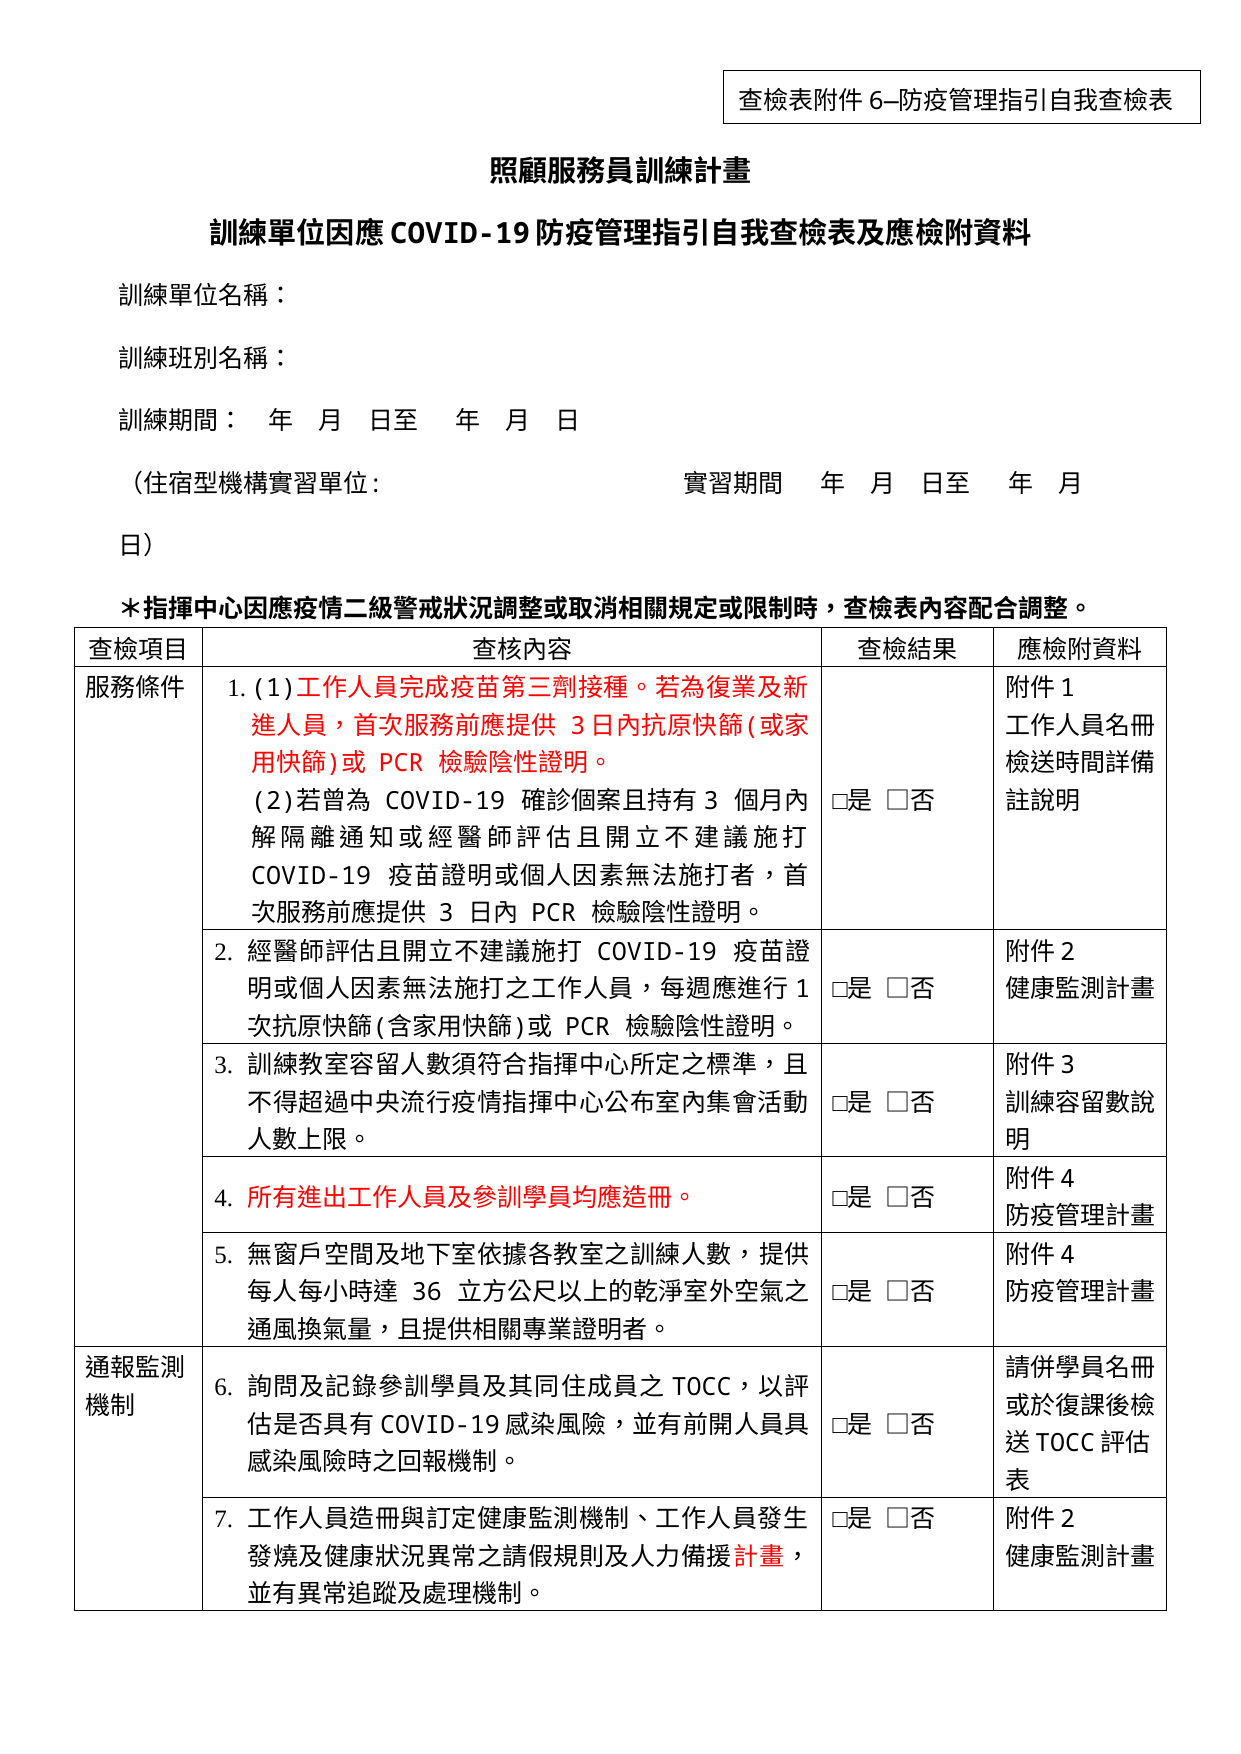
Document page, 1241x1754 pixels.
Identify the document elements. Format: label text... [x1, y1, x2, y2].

table_cell 請併學員名冊或於復課後檢送TOCC評估表 [994, 1347, 1166, 1497]
table_cell 工作人員造冊與訂定健康監測機制、工作人員發生發燒及健康狀況異常之請假規則及人力備援計畫，並有異常追蹤及處理機制。 [203, 1498, 821, 1610]
table_header 查檢項目 [75, 628, 202, 666]
text 訓練班別名稱： [118, 314, 1122, 377]
table_cell 無窗戶空間及地下室依據各教室之訓練人數，提供每人每小時達 36 立方公尺以上的乾淨室外空氣之通風換氣量，且提供相關專業證明者。 [203, 1233, 821, 1346]
table_cell (1)工作人員完成疫苗第三劑接種。若為復業及新進人員，首次服務前應提供 3日內抗原快篩(或家用快篩)或 PCR 檢驗陰性證明。 (2)若曾為 COVID-19 確診個案且持有3 個月內解隔離通知或經醫師評估且開立不建議施打 COVID-19 疫苗證明或個人因素無法施打者，首次服務前應提供 3 日內 PCR 檢驗陰性證明。 [203, 667, 821, 929]
table_cell 詢問及記錄參訓學員及其同住成員之TOCC，以評估是否具有COVID-19感染風險，並有前開人員具感染風險時之回報機制。 [203, 1347, 821, 1497]
table_cell 附件2 健康監測計畫 [994, 1498, 1166, 1610]
table_cell □是 □否 [822, 667, 993, 929]
table_cell 服務條件 [75, 667, 202, 1346]
text 照顧服務員訓練計畫 [118, 127, 1122, 189]
text 查檢表附件6—防疫管理指引自我查檢表 [739, 79, 1185, 116]
text [724, 71, 1200, 123]
table_cell □是 □否 [822, 1044, 993, 1156]
table_cell □是 □否 [822, 930, 993, 1043]
text ＊指揮中心因應疫情二級警戒狀況調整或取消相關規定或限制時，查檢表內容配合調整。 [118, 564, 1122, 627]
text 訓練單位因應COVID-19防疫管理指引自我查檢表及應檢附資料 [118, 189, 1122, 252]
table_cell □是 □否 [822, 1233, 993, 1346]
table_cell 所有進出工作人員及參訓學員均應造冊。 [203, 1157, 821, 1232]
table_cell □是 □否 [822, 1498, 993, 1610]
table_header 查檢結果 [822, 628, 993, 666]
table_cell □是 □否 [822, 1157, 993, 1232]
table_cell 附件4 防疫管理計畫 [994, 1157, 1166, 1232]
table_header 應檢附資料 [994, 628, 1166, 666]
text 訓練單位名稱： [118, 252, 1122, 314]
table_cell 附件1 工作人員名冊 檢送時間詳備註說明 [994, 667, 1166, 929]
table_cell □是 □否 [822, 1347, 993, 1497]
table_cell 附件3 訓練容留數說明 [994, 1044, 1166, 1156]
table_header 查核內容 [203, 628, 821, 666]
table_cell 附件4 防疫管理計畫 [994, 1233, 1166, 1346]
table_cell 通報監測機制 [75, 1347, 202, 1610]
table_cell 附件2 健康監測計畫 [994, 930, 1166, 1043]
text （住宿型機構實習單位: 實習期間 年 月 日至 年 月 日） [118, 439, 1122, 564]
table_cell 經醫師評估且開立不建議施打 COVID-19 疫苗證明或個人因素無法施打之工作人員，每週應進行1次抗原快篩(含家用快篩)或 PCR 檢驗陰性證明。 [203, 930, 821, 1043]
table_cell 訓練教室容留人數須符合指揮中心所定之標準，且不得超過中央流行疫情指揮中心公布室內集會活動人數上限。 [203, 1044, 821, 1156]
text 訓練期間： 年 月 日至 年 月 日 [118, 377, 1122, 439]
